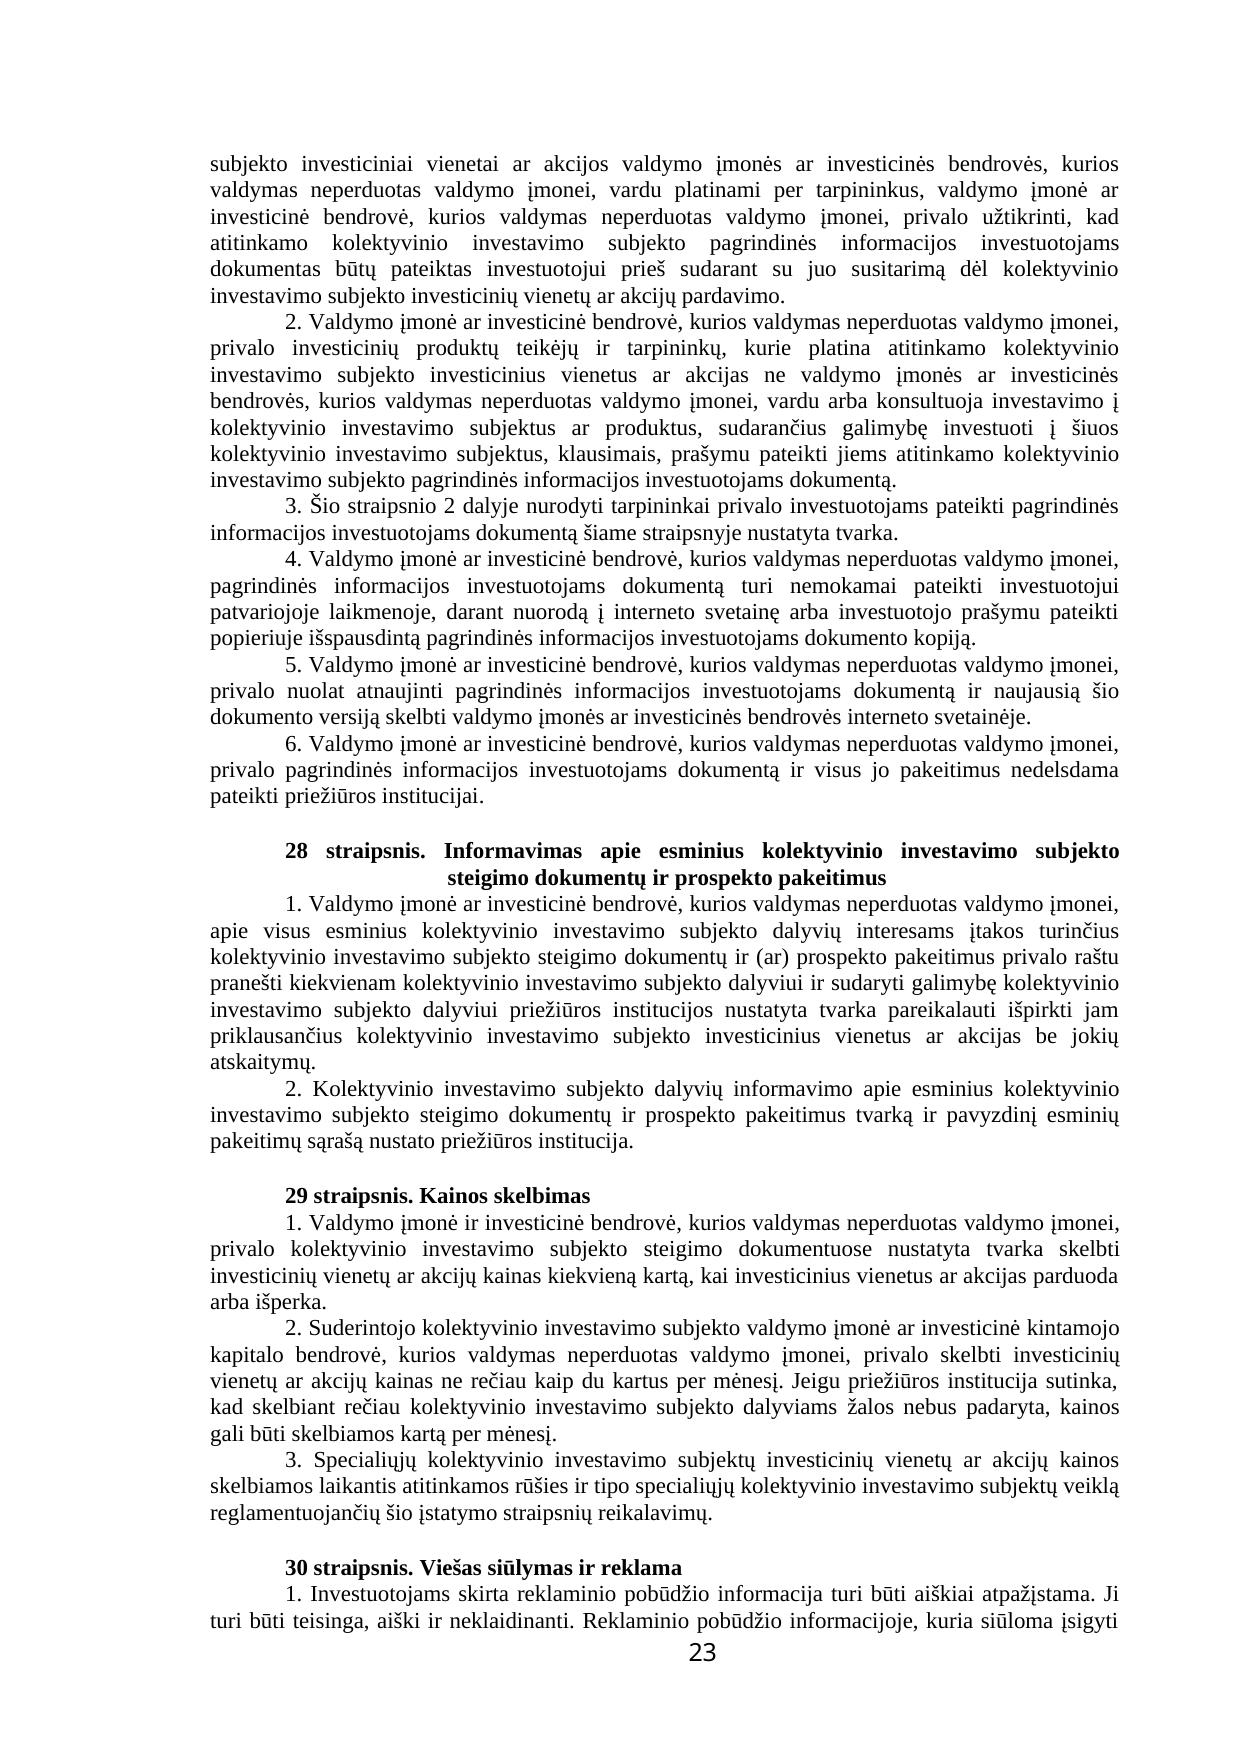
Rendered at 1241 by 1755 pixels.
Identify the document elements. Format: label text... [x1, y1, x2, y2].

text 3. Specialiųjų kolektyvinio investavimo subjektų investicinių vienetų ar akcijų kainos skelbiamos laikantis atitinkamos rūšies ir tipo specialiųjų kolektyvinio investavimo subjektų veiklą reglamentuojančių šio įstatymo straipsnių reikalavimų. [210, 1446, 1120, 1525]
text 3. Šio straipsnio 2 dalyje nurodyti tarpininkai privalo investuotojams pateikti pagrindinės informacijos investuotojams dokumentą šiame straipsnyje nustatyta tvarka. [210, 493, 1120, 545]
text 28 straipsnis. Informavimas apie esminius kolektyvinio investavimo subjekto steigimo dokumentų ir prospekto pakeitimus [285, 838, 1120, 890]
text 4. Valdymo įmonė ar investicinė bendrovė, kurios valdymas neperduotas valdymo įmonei, pagrindinės informacijos investuotojams dokumentą turi nemokamai pateikti investuotojui patvariojoje laikmenoje, darant nuorodą į interneto svetainę arba investuotojo prašymu pateikti popieriuje išspausdintą pagrindinės informacijos investuotojams dokumento kopiją. [210, 545, 1120, 651]
text 29 straipsnis. Kainos skelbimas [210, 1183, 1120, 1209]
text 1. Valdymo įmonė ir investicinė bendrovė, kurios valdymas neperduotas valdymo įmonei, privalo kolektyvinio investavimo subjekto steigimo dokumentuose nustatyta tvarka skelbti investicinių vienetų ar akcijų kainas kiekvieną kartą, kai investicinius vienetus ar akcijas parduoda arba išperka. [210, 1209, 1120, 1314]
text 2. Valdymo įmonė ar investicinė bendrovė, kurios valdymas neperduotas valdymo įmonei, privalo investicinių produktų teikėjų ir tarpininkų, kurie platina atitinkamo kolektyvinio investavimo subjekto investicinius vienetus ar akcijas ne valdymo įmonės ar investicinės bendrovės, kurios valdymas neperduotas valdymo įmonei, vardu arba konsultuoja investavimo į kolektyvinio investavimo subjektus ar produktus, sudarančius galimybę investuoti į šiuos kolektyvinio investavimo subjektus, klausimais, prašymu pateikti jiems atitinkamo kolektyvinio investavimo subjekto pagrindinės informacijos investuotojams dokumentą. [210, 308, 1120, 493]
text 30 straipsnis. Viešas siūlymas ir reklama [210, 1554, 1120, 1580]
text 2. Suderintojo kolektyvinio investavimo subjekto valdymo įmonė ar investicinė kintamojo kapitalo bendrovė, kurios valdymas neperduotas valdymo įmonei, privalo skelbti investicinių vienetų ar akcijų kainas ne rečiau kaip du kartus per mėnesį. Jeigu priežiūros institucija sutinka, kad skelbiant rečiau kolektyvinio investavimo subjekto dalyviams žalos nebus padaryta, kainos gali būti skelbiamos kartą per mėnesį. [210, 1314, 1120, 1446]
text 1. Investuotojams skirta reklaminio pobūdžio informacija turi būti aiškiai atpažįstama. Ji turi būti teisinga, aiški ir neklaidinanti. Reklaminio pobūdžio informacijoje, kuria siūloma įsigyti [210, 1580, 1120, 1633]
text subjekto investiciniai vienetai ar akcijos valdymo įmonės ar investicinės bendrovės, kurios valdymas neperduotas valdymo įmonei, vardu platinami per tarpininkus, valdymo įmonė ar investicinė bendrovė, kurios valdymas neperduotas valdymo įmonei, privalo užtikrinti, kad atitinkamo kolektyvinio investavimo subjekto pagrindinės informacijos investuotojams dokumentas būtų pateiktas investuotojui prieš sudarant su juo susitarimą dėl kolektyvinio investavimo subjekto investicinių vienetų ar akcijų pardavimo. [210, 150, 1120, 308]
text 1. Valdymo įmonė ar investicinė bendrovė, kurios valdymas neperduotas valdymo įmonei, apie visus esminius kolektyvinio investavimo subjekto dalyvių interesams įtakos turinčius kolektyvinio investavimo subjekto steigimo dokumentų ir (ar) prospekto pakeitimus privalo raštu pranešti kiekvienam kolektyvinio investavimo subjekto dalyviui ir sudaryti galimybę kolektyvinio investavimo subjekto dalyviui priežiūros institucijos nustatyta tvarka pareikalauti išpirkti jam priklausančius kolektyvinio investavimo subjekto investicinius vienetus ar akcijas be jokių atskaitymų. [210, 890, 1120, 1075]
text 2. Kolektyvinio investavimo subjekto dalyvių informavimo apie esminius kolektyvinio investavimo subjekto steigimo dokumentų ir prospekto pakeitimus tvarką ir pavyzdinį esminių pakeitimų sąrašą nustato priežiūros institucija. [210, 1075, 1120, 1154]
text 5. Valdymo įmonė ar investicinė bendrovė, kurios valdymas neperduotas valdymo įmonei, privalo nuolat atnaujinti pagrindinės informacijos investuotojams dokumentą ir naujausią šio dokumento versiją skelbti valdymo įmonės ar investicinės bendrovės interneto svetainėje. [210, 651, 1120, 730]
text 6. Valdymo įmonė ar investicinė bendrovė, kurios valdymas neperduotas valdymo įmonei, privalo pagrindinės informacijos investuotojams dokumentą ir visus jo pakeitimus nedelsdama pateikti priežiūros institucijai. [210, 730, 1120, 809]
